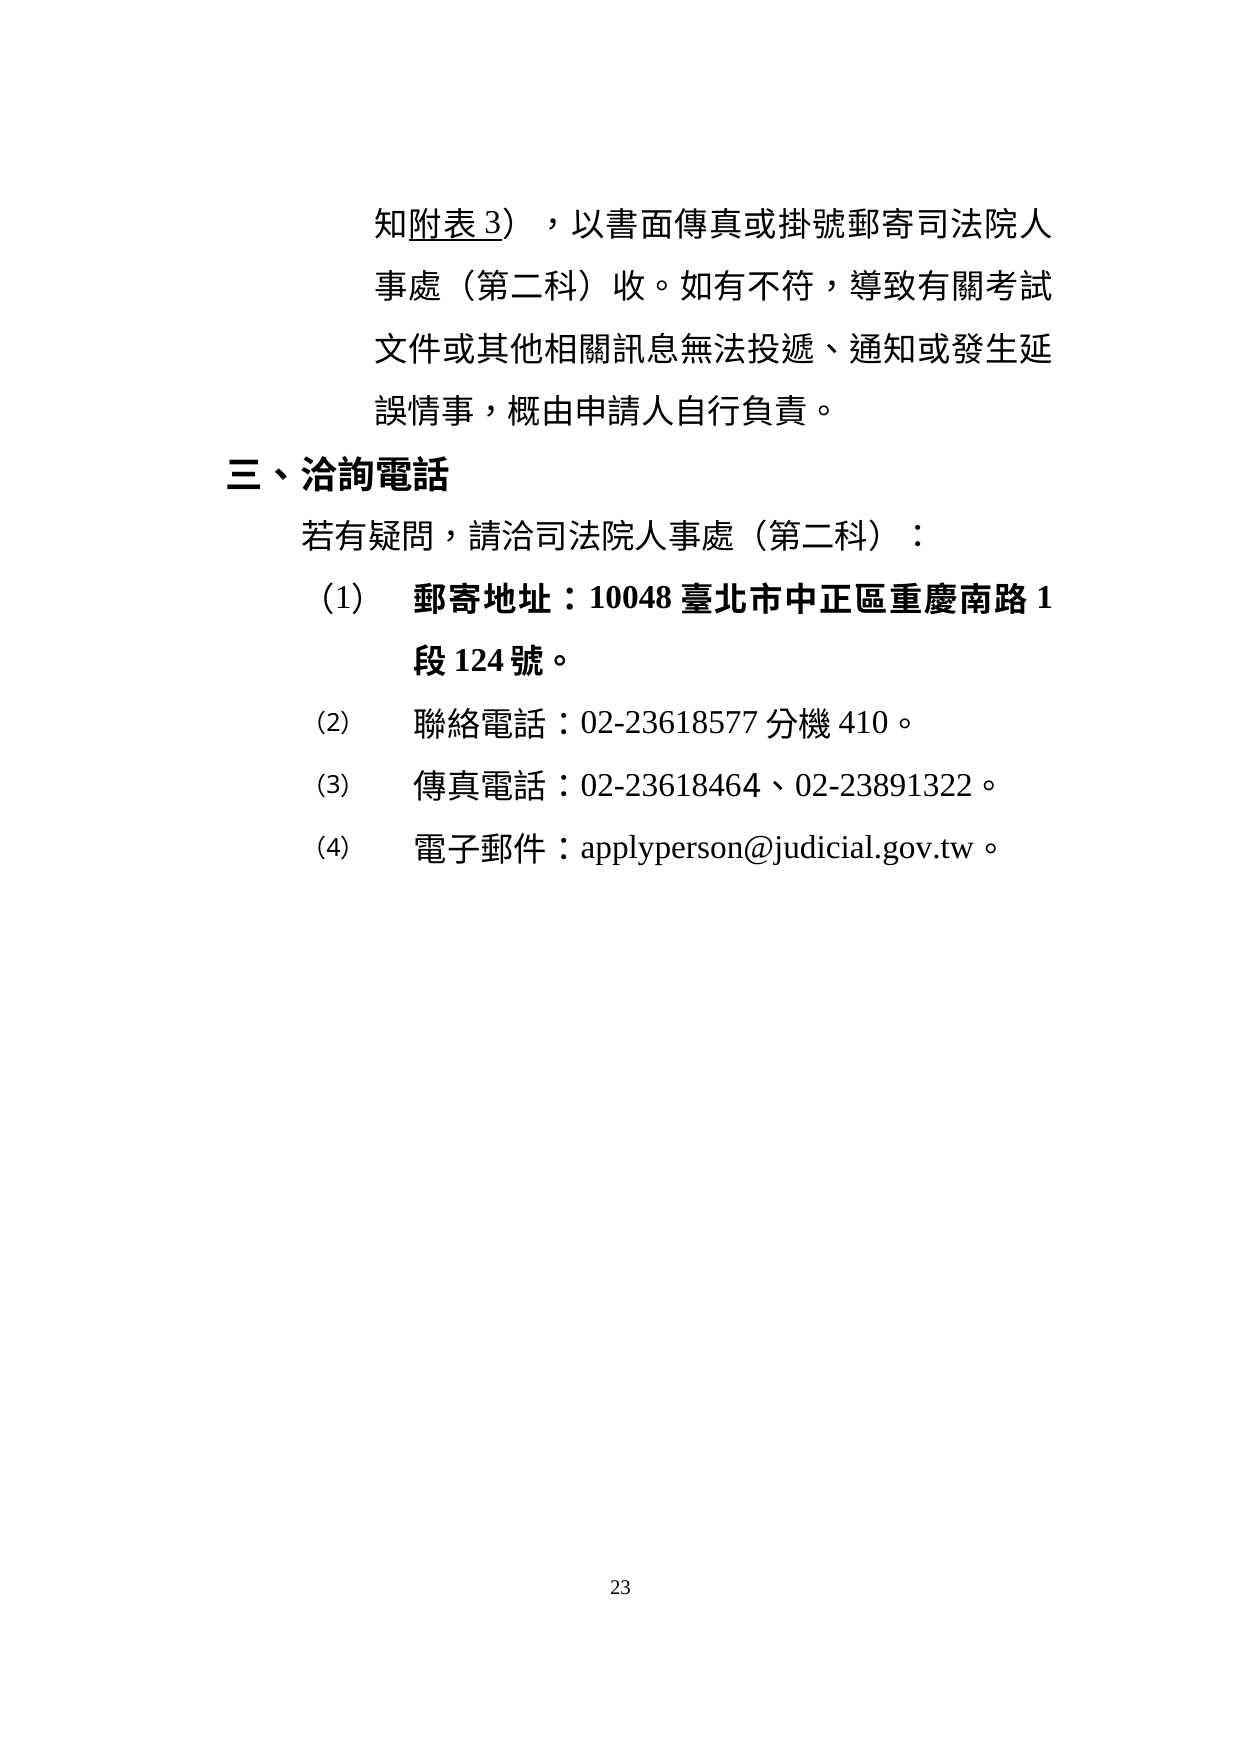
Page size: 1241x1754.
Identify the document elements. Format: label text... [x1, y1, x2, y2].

text 若有疑問，請洽司法院人事處（第二科）： [301, 492, 1053, 555]
list 傳真電話：02-23618464、02-23891322。 [301, 742, 1053, 805]
list 聯絡電話：02-23618577分機410。 [301, 680, 1053, 742]
list 郵寄地址：10048臺北市中正區重慶南路1段124號。 [301, 555, 1053, 680]
text 知附表3），以書面傳真或掛號郵寄司法院人事處（第二科）收。如有不符，導致有關考試文件或其他相關訊息無法投遞、通知或發生延誤情事，概由申請人自行負責。 [272, 180, 1053, 430]
text 三、洽詢電話 [225, 430, 1053, 492]
list 電子郵件：applyperson@judicial.gov.tw。 [301, 805, 1053, 867]
